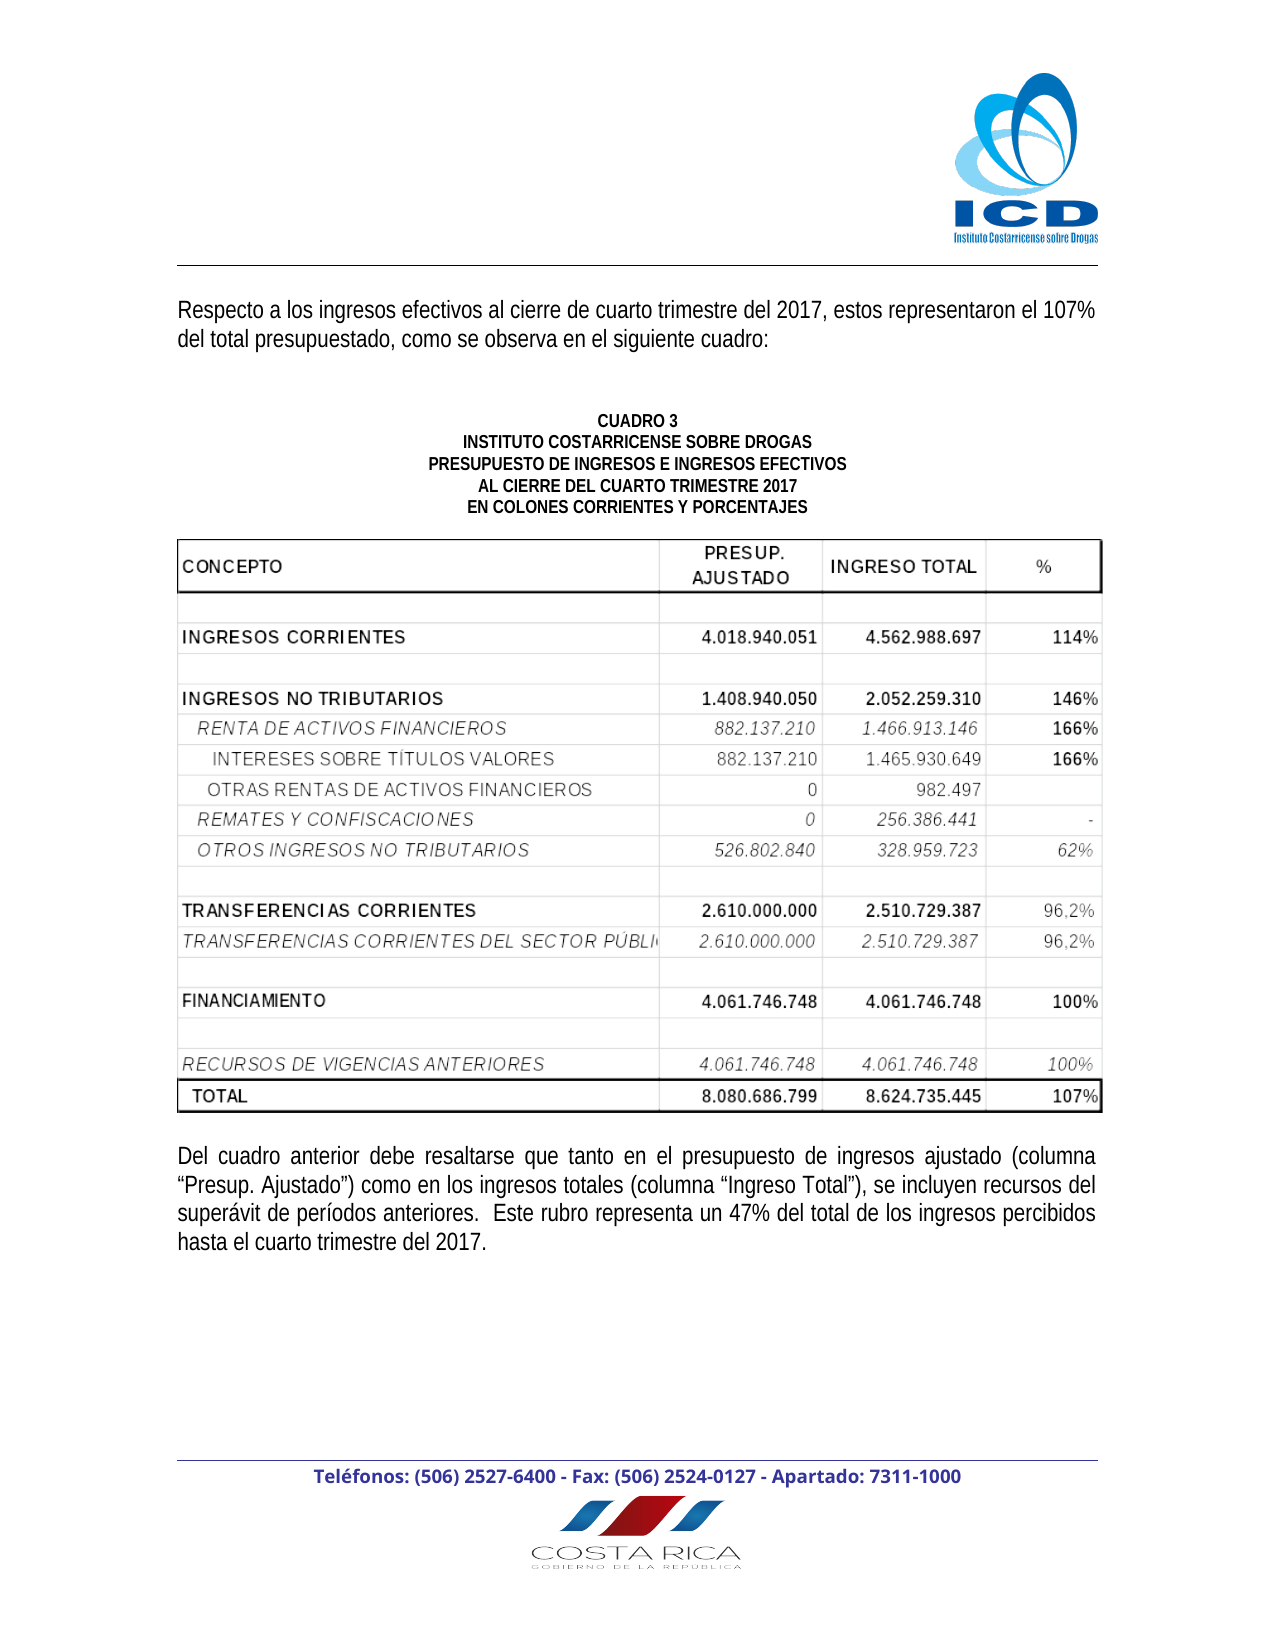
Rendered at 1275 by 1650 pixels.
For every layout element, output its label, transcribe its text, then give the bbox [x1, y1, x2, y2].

text CUADRO 3 [177, 410, 1098, 431]
text AL CIERRE DEL CUARTO TRIMESTRE 2017 [177, 474, 1098, 496]
text Del cuadro anterior debe resaltarse que tanto en el presupuesto de ingresos ajustado (columna “Presup. Ajustado”) como en los ingresos totales (columna “Ingreso Total”), se incluyen recursos del superávit de períodos anteriores. Este rubro representa un 47% del total de los ingresos percibidos hasta el cuarto trimestre del 2017. [177, 1141, 1098, 1256]
text EN COLONES CORRIENTES Y PORCENTAJES [177, 496, 1098, 518]
text Respecto a los ingresos efectivos al cierre de cuarto trimestre del 2017, estos representaron el 107% del total presupuestado, como se observa en el siguiente cuadro: [177, 295, 1098, 352]
text PRESUPUESTO DE INGRESOS E INGRESOS EFECTIVOS [177, 453, 1098, 474]
text INSTITUTO COSTARRICENSE SOBRE DROGAS [177, 431, 1098, 453]
